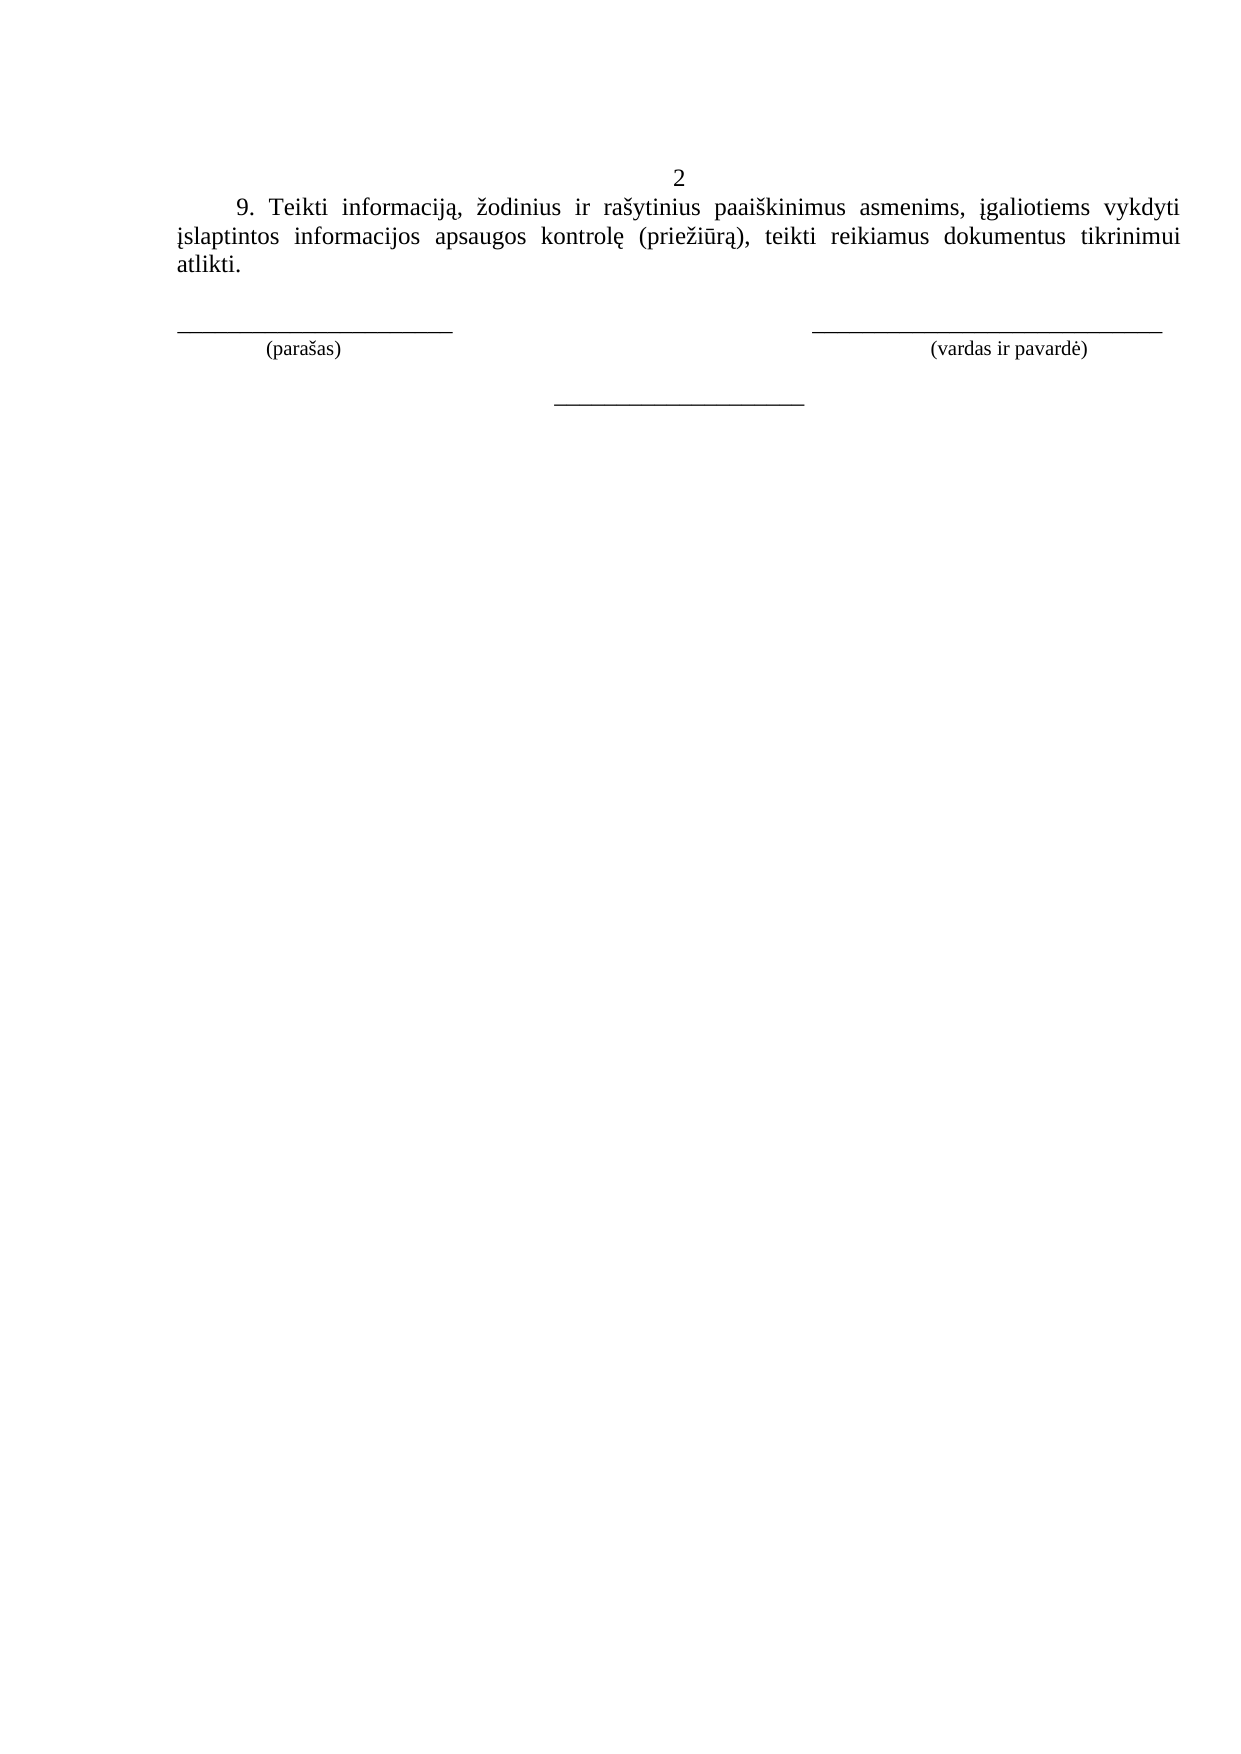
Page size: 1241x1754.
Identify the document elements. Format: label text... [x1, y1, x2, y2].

text 9. Teikti informaciją, žodinius ir rašytinius paaiškinimus asmenims, įgaliotiems vykdyti įslaptintos informacijos apsaugos kontrolę (priežiūrą), teikti reikiamus dokumentus tikrinimui atlikti. [177, 192, 1181, 278]
text ______________________ ____________________________ [177, 307, 1181, 336]
text –––––––––––––––––––– [177, 388, 1181, 417]
text (parašas) (vardas ir pavardė) [177, 336, 1181, 360]
